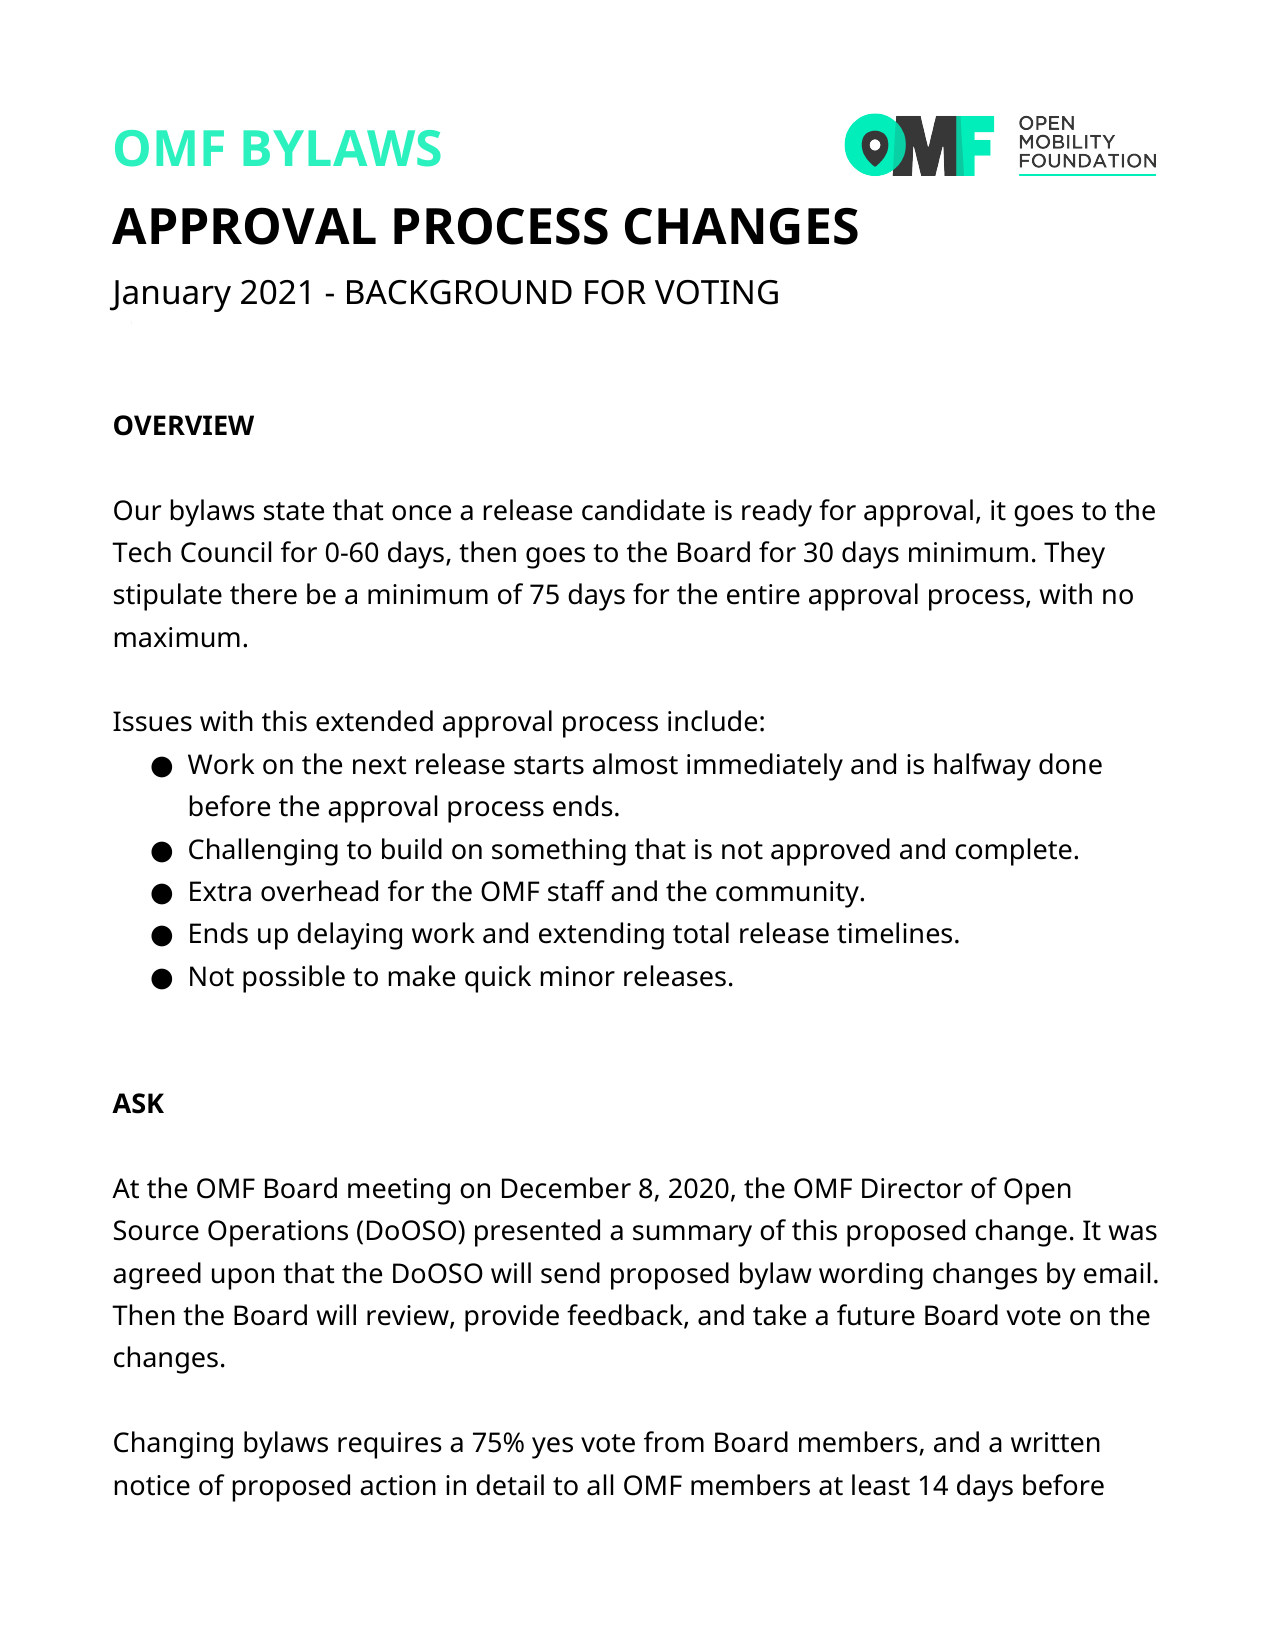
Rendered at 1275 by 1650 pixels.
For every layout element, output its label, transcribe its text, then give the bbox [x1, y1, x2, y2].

text At the OMF Board meeting on December 8, 2020, the OMF Director of Open Source Operations (DoOSO) presented a summary of this proposed change. It was agreed upon that the DoOSO will send proposed bylaw wording changes by email. Then the Board will review, provide feedback, and take a future Board vote on the changes. [112, 1169, 1162, 1376]
text Changing bylaws requires a 75% yes vote from Board members, and a written notice of proposed action in detail to all OMF members at least 14 days before [112, 1381, 1162, 1503]
title APPROVAL PROCESS CHANGES [112, 191, 1162, 259]
list Not possible to make quick minor releases. [150, 957, 1162, 994]
list Work on the next release starts almost immediately and is halfway done before the approval process ends. [150, 745, 1162, 824]
subtitle ASK [112, 1084, 1162, 1121]
list Extra overhead for the OMF staff and the community. [150, 872, 1162, 909]
list Ends up delaying work and extending total release timelines. [150, 915, 1162, 952]
list Challenging to build on something that is not approved and complete. [150, 830, 1162, 867]
subtitle OVERVIEW [112, 406, 1162, 443]
text Issues with this extended approval process include: [112, 703, 1162, 740]
picture [839, 112, 1162, 178]
title OMF BYLAWS [112, 112, 1162, 181]
text Our bylaws state that once a release candidate is ready for approval, it goes to the Tech Council for 0-60 days, then goes to the Board for 30 days minimum. They stipulate there be a minimum of 75 days for the entire approval process, with no maximum. [112, 491, 1162, 655]
subtitle January 2021 - BACKGROUND FOR VOTING [112, 269, 1162, 314]
